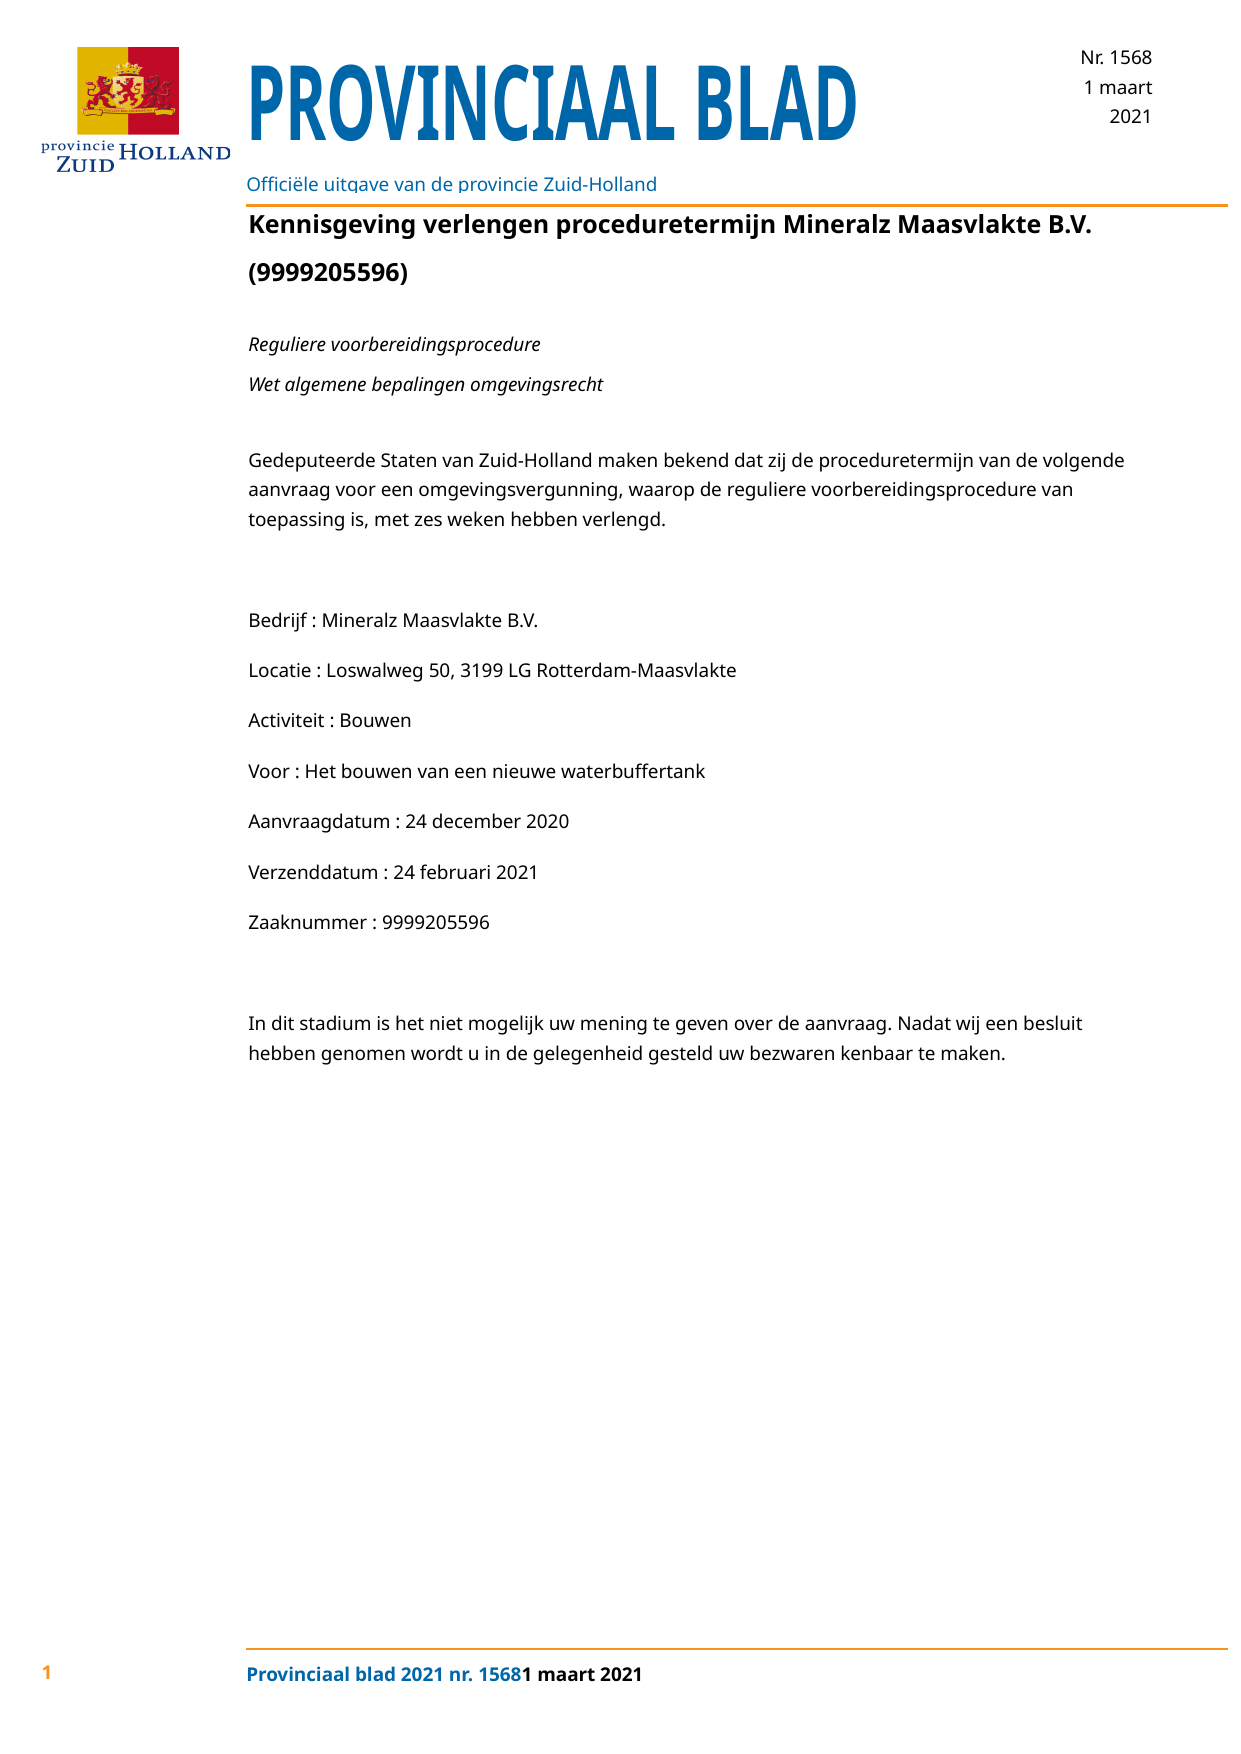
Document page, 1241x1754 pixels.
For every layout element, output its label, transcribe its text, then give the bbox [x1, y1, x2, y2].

text Voor : Het bouwen van een nieuwe waterbuffertank [248, 758, 1152, 784]
text Gedeputeerde Staten van Zuid-Holland maken bekend dat zij de proceduretermijn van de volgende aanvraag voor een omgevingsvergunning, waarop de reguliere voorbereidingsprocedure van toepassing is, met zes weken hebben verlengd. [248, 447, 1152, 532]
text Kennisgeving verlengen proceduretermijn Mineralz Maasvlakte B.V. (9999205596) [248, 207, 1152, 288]
text Aanvraagdatum : 24 december 2020 [248, 808, 1152, 834]
text Activiteit : Bouwen [248, 708, 1152, 733]
text Zaaknummer : 9999205596 [248, 909, 1152, 935]
text In dit stadium is het niet mogelijk uw mening te geven over de aanvraag. Nadat wij een besluit hebben genomen wordt u in de gelegenheid gesteld uw bezwaren kenbaar te maken. [248, 1010, 1152, 1066]
text Verzenddatum : 24 februari 2021 [248, 859, 1152, 885]
text Wet algemene bepalingen omgevingsrecht [248, 371, 1152, 396]
text Reguliere voorbereidingsprocedure [248, 331, 1152, 357]
text Locatie : Loswalweg 50, 3199 LG Rotterdam-Maasvlakte [248, 657, 1152, 683]
picture [41, 47, 231, 172]
text Bedrijf : Mineralz Maasvlakte B.V. [248, 607, 1152, 633]
